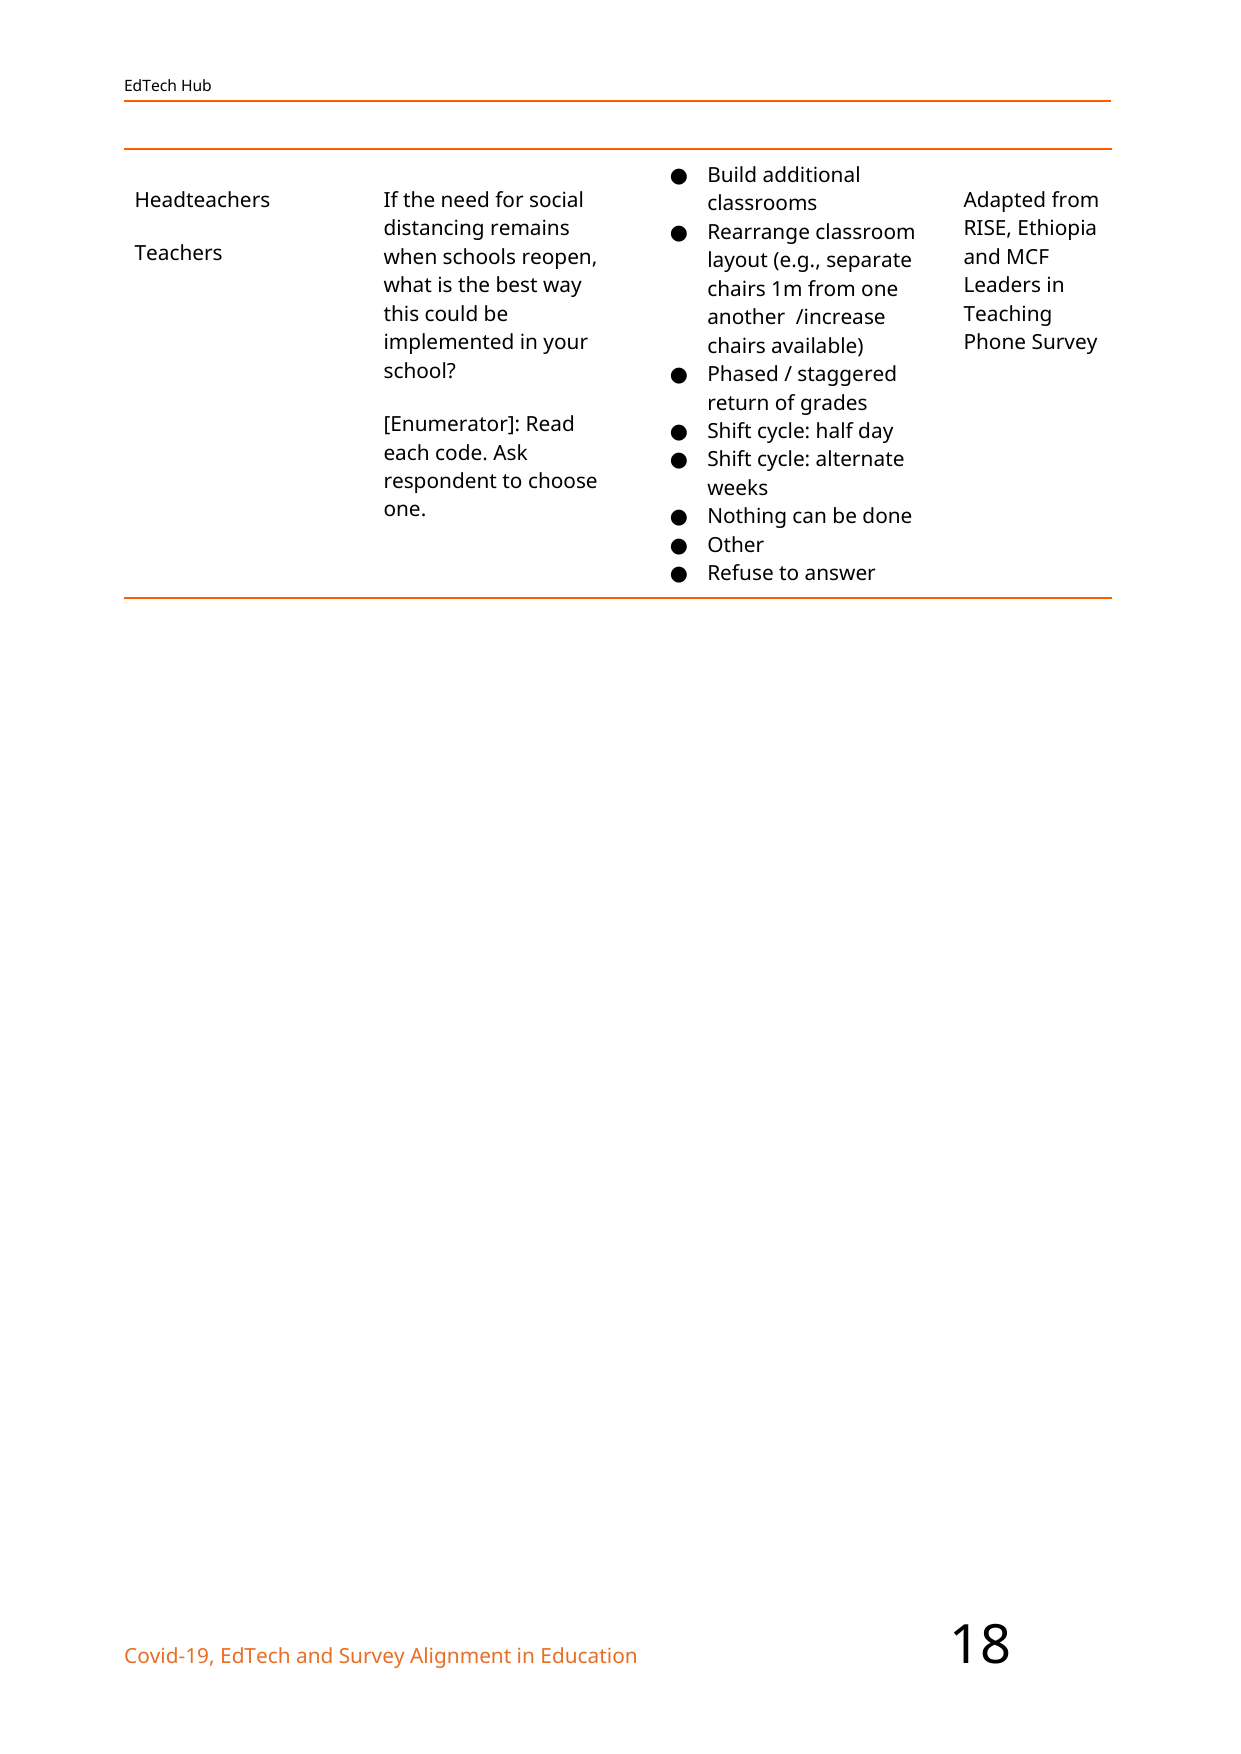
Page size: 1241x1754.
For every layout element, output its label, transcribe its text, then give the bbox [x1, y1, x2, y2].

table_cell Adapted from RISE, Ethiopia and MCF Leaders in Teaching Phone Survey [953, 150, 1112, 597]
table_cell Headteachers Teachers [124, 150, 373, 597]
table_cell If the need for social distancing remains when schools reopen, what is the best way this could be implemented in your school? [Enumerator]: Read each code. Ask respondent to choose one. [373, 150, 622, 597]
table_cell Build additional classrooms Rearrange classroom layout (e.g., separate chairs 1m from one another /increase chairs available) Phased / staggered return of grades Shift cycle: half day Shift cycle: alternate weeks Nothing can be done Other Refuse to answer [622, 150, 953, 597]
